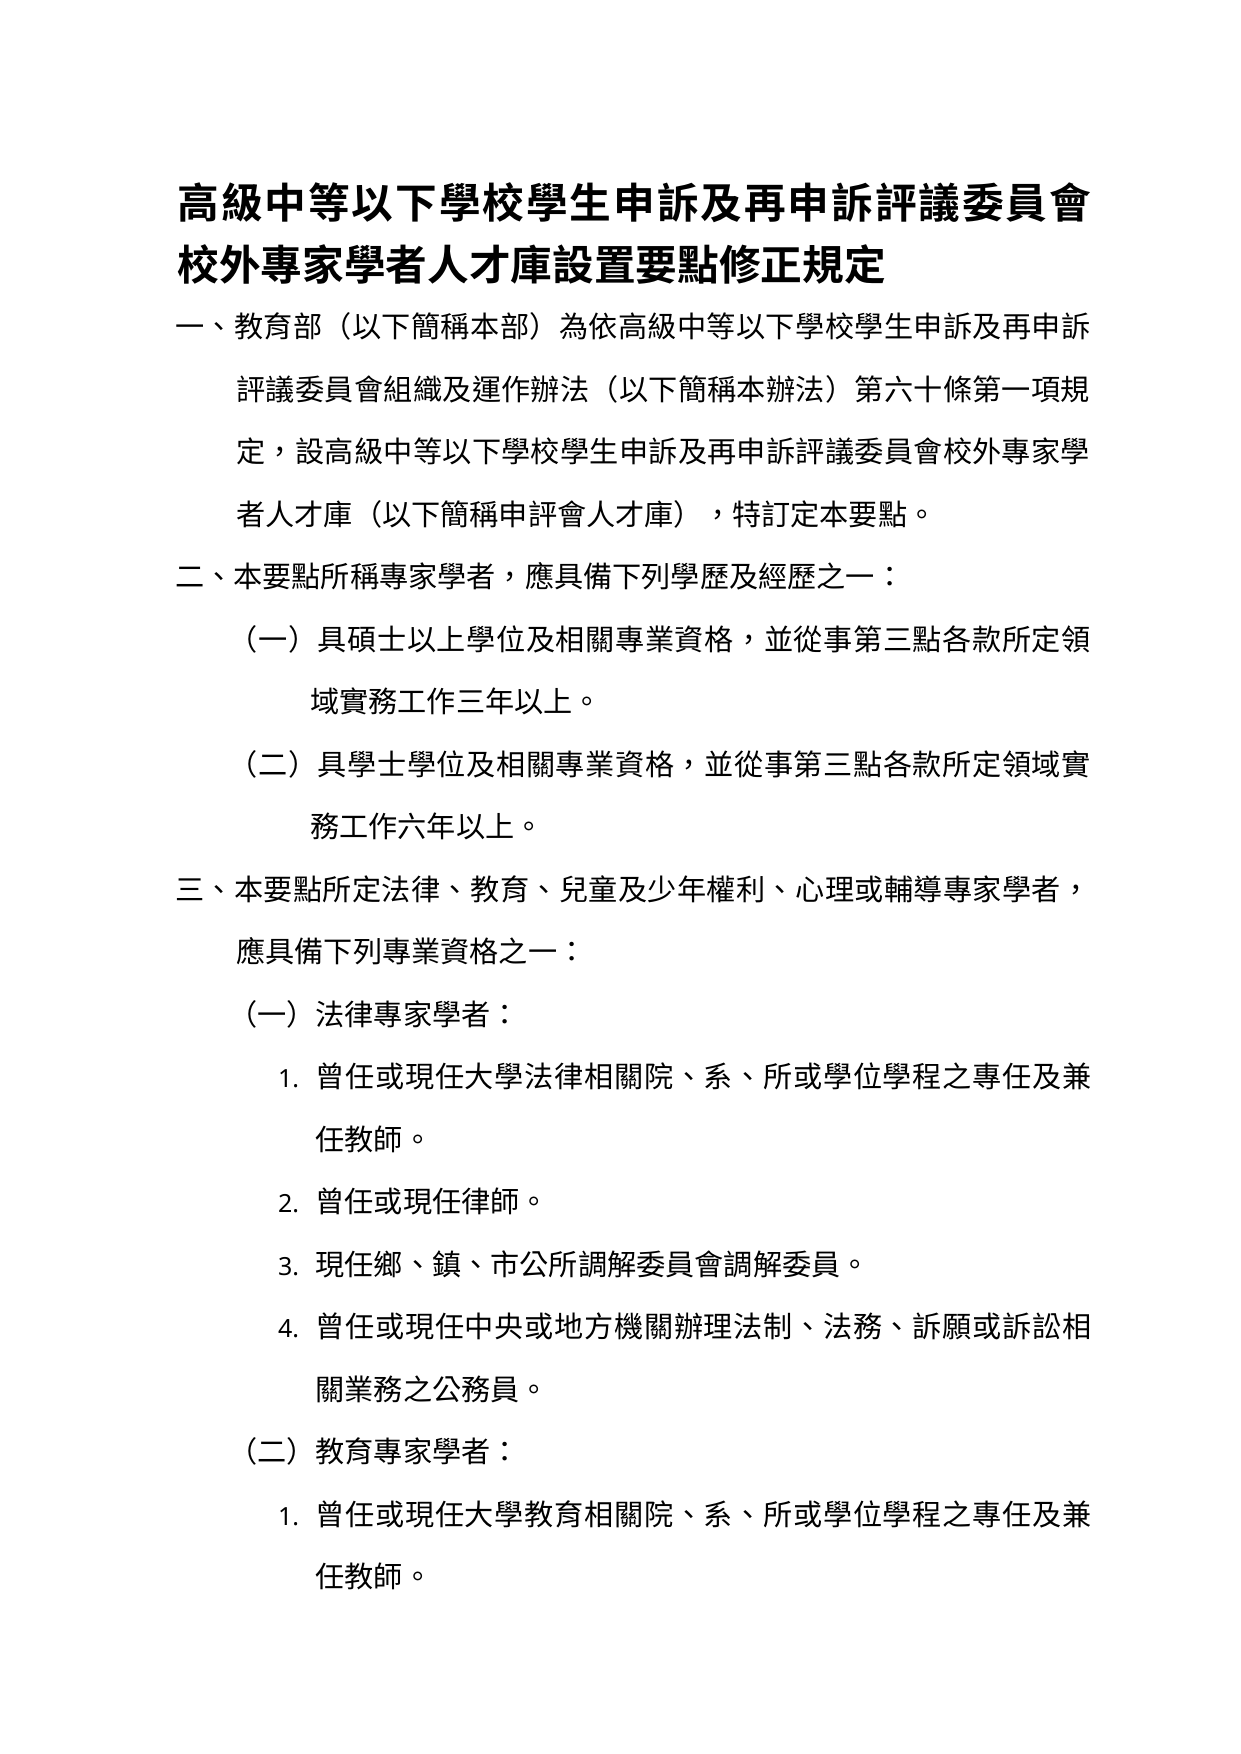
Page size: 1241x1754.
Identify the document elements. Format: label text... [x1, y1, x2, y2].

text （一）具碩士以上學位及相關專業資格，並從事第三點各款所定領域實務工作三年以上。 [228, 596, 1092, 721]
text 高級中等以下學校學生申訴及再申訴評議委員會校外專家學者人才庫設置要點修正規定 [177, 158, 1092, 283]
list 曾任或現任律師。 [278, 1158, 1092, 1221]
text 二、本要點所稱專家學者，應具備下列學歷及經歷之一： [175, 533, 1092, 596]
text （一）法律專家學者： [228, 971, 1092, 1033]
text 三、本要點所定法律、教育、兒童及少年權利、心理或輔導專家學者，應具備下列專業資格之一： [175, 846, 1092, 971]
list 曾任或現任大學法律相關院、系、所或學位學程之專任及兼任教師。 [278, 1033, 1092, 1158]
list 曾任或現任大學教育相關院、系、所或學位學程之專任及兼任教師。 [278, 1471, 1092, 1596]
text 一、教育部（以下簡稱本部）為依高級中等以下學校學生申訴及再申訴評議委員會組織及運作辦法（以下簡稱本辦法）第六十條第一項規定，設高級中等以下學校學生申訴及再申訴評議委員會校外專家學者人才庫（以下簡稱申評會人才庫），特訂定本要點。 [175, 283, 1092, 533]
text （二）教育專家學者： [228, 1408, 1092, 1471]
list 曾任或現任中央或地方機關辦理法制、法務、訴願或訴訟相關業務之公務員。 [278, 1283, 1092, 1408]
text （二）具學士學位及相關專業資格，並從事第三點各款所定領域實務工作六年以上。 [228, 721, 1092, 846]
list 現任鄉、鎮、市公所調解委員會調解委員。 [278, 1221, 1092, 1283]
